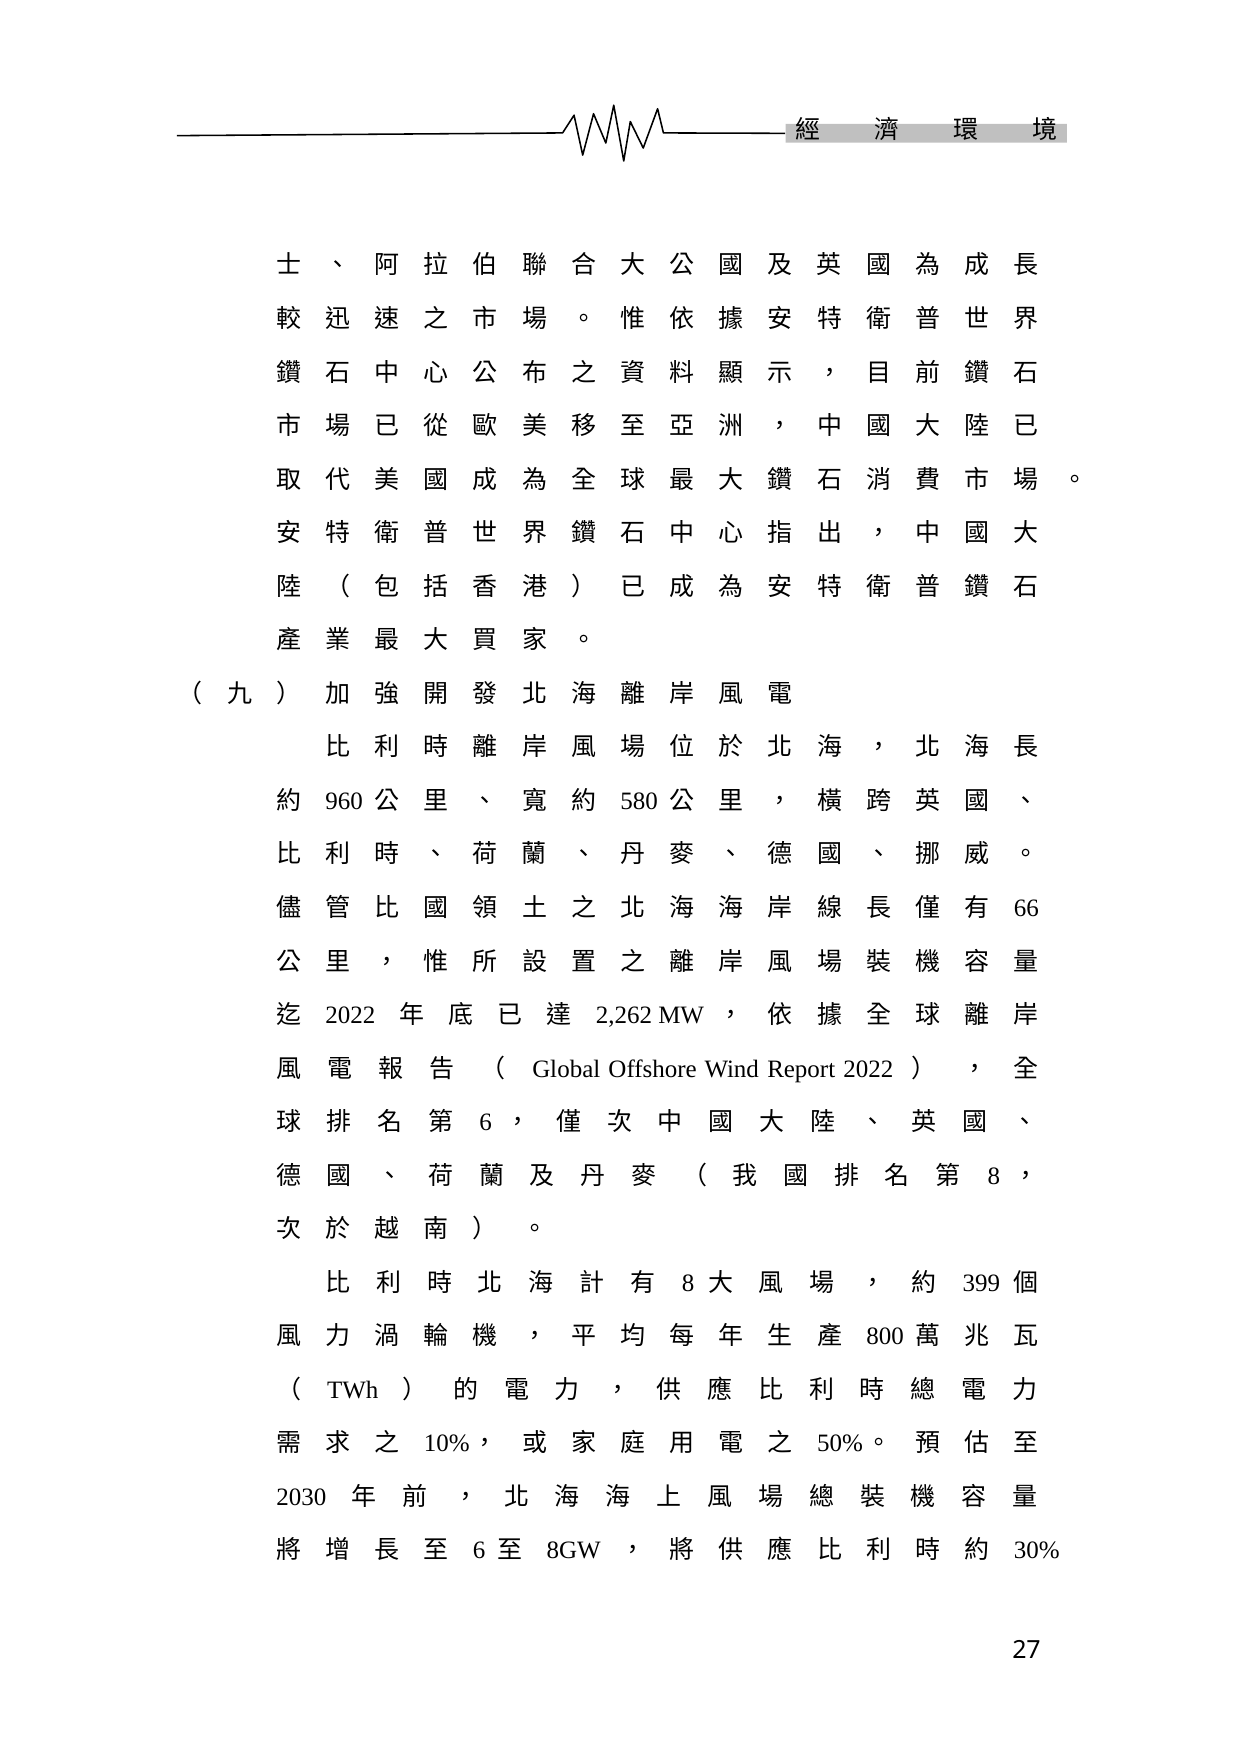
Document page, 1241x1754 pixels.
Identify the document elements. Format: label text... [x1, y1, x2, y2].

text 美國向來為比國加工鑽石之主要出口市場，其次為香港及以色列等。瑞士、阿拉伯聯合大公國及英國為成長較迅速之市場。惟依據安特衛普世界鑽石中心公布之資料顯示，目前鑽石市場已從歐美移至亞洲，中國大陸已取代美國成為全球最大鑽石消費市場。安特衛普世界鑽石中心指出，中國大陸（包括香港）已成為安特衛普鑽石產業最大買家。 [276, 236, 1063, 664]
text 比利時北海計有8大風場，約399個風力渦輪機，平均每年生產800萬兆瓦（TWh）的電力，供應比利時總電力需求之10%，或家庭用電之50%。預估至2030年前，北海海上風場總裝機容量將增長至6至8GW，將供應比利時約30% [276, 1253, 1063, 1575]
text （九）加強開發北海離岸風電 [178, 664, 1063, 718]
text 比利時離岸風場位於北海，北海長約960公里、寬約580公里，橫跨英國、比利時、荷蘭、丹麥、德國、挪威。儘管比國領土之北海海岸線長僅有66公里，惟所設置之離岸風場裝機容量迄2022年底已達2,262 MW，依據全球離岸風電報告（Global Offshore Wind Report 2022），全球排名第6，僅次中國大陸、英國、德國、荷蘭及丹麥（我國排名第8，次於越南）。 [276, 718, 1063, 1253]
